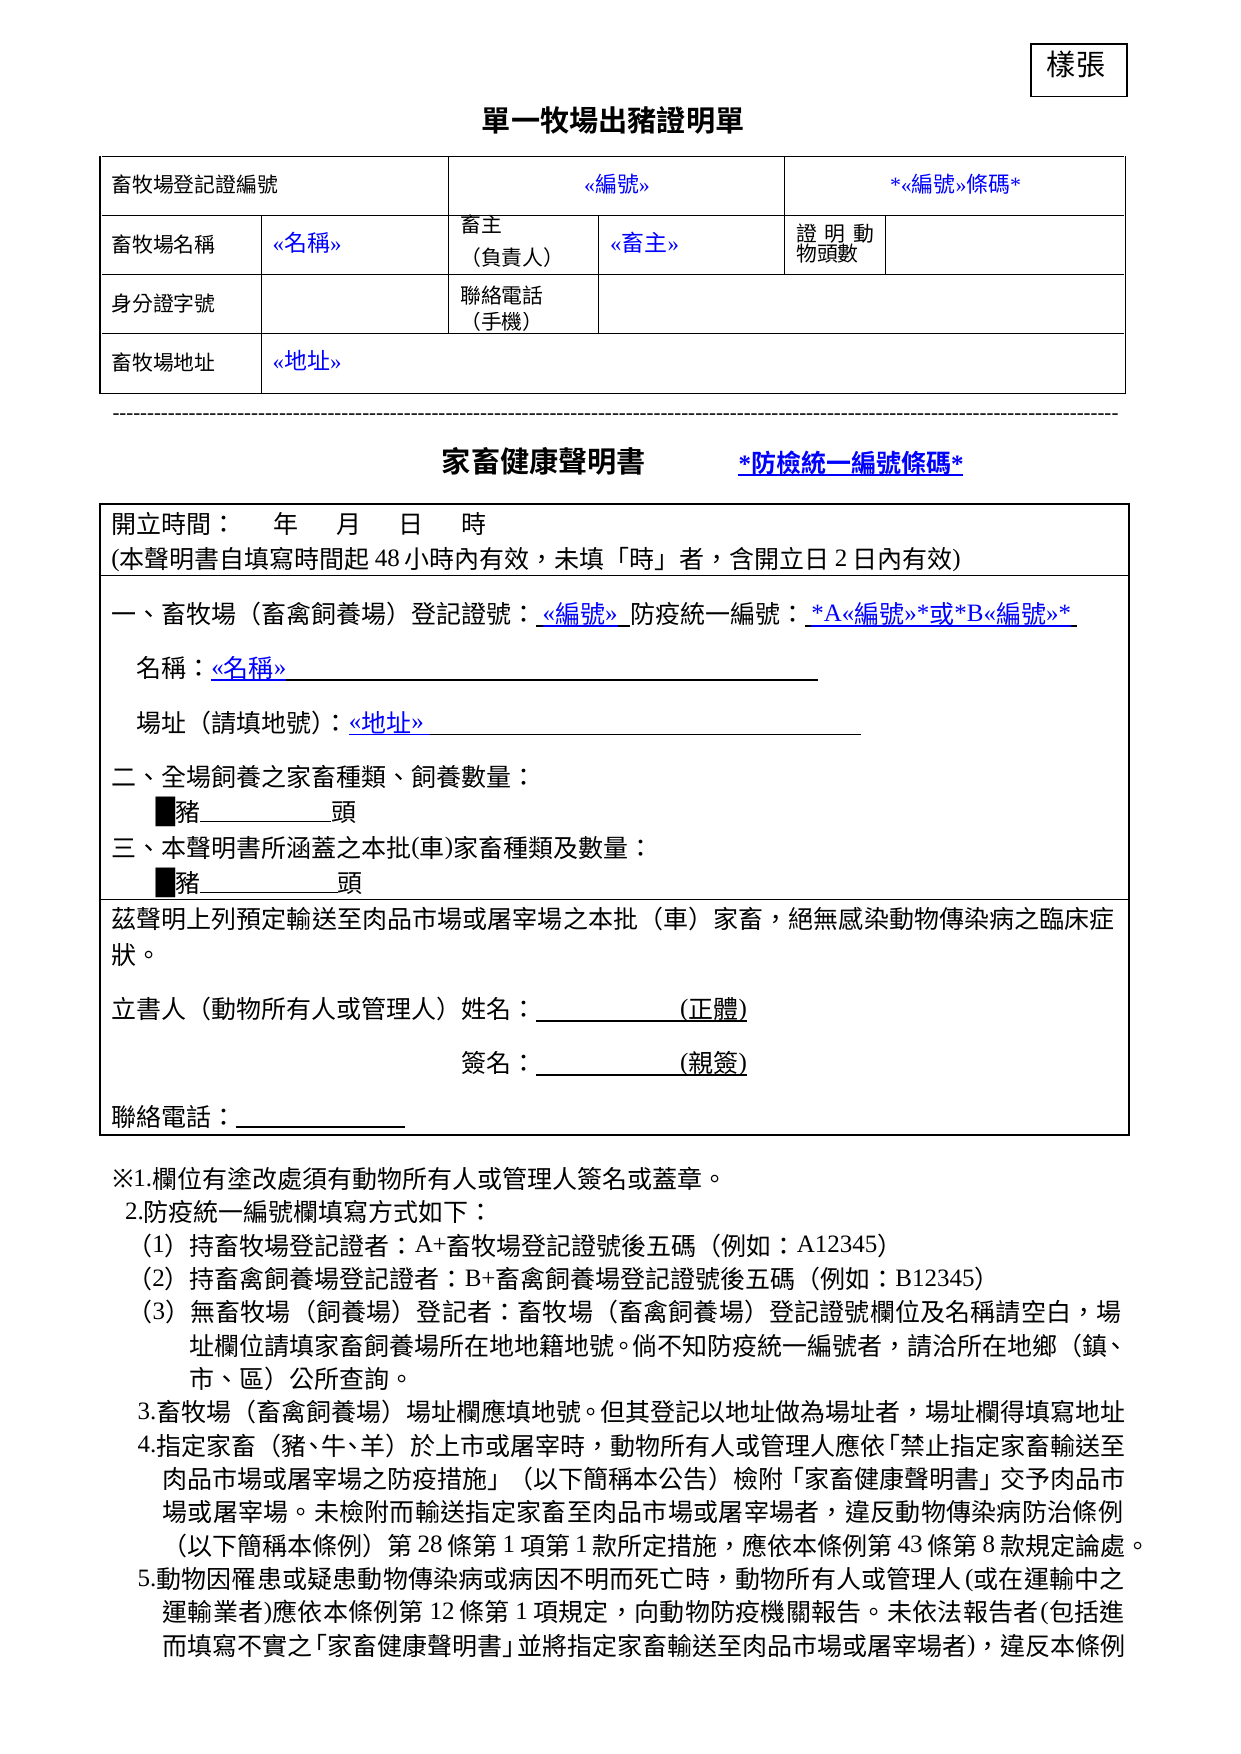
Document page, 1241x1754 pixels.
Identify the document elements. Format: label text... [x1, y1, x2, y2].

table_cell 畜牧場地址 [101, 334, 261, 392]
text （3）無畜牧場（飼養場）登記者：畜牧場（畜禽飼養場）登記證號欄位及名稱請空白，場址欄位請填家畜飼養場所在地地籍地號。倘不知防疫統一編號者，請洽所在地鄉（鎮、市、區）公所查詢。 [127, 1294, 1125, 1394]
text 3.畜牧場（畜禽飼養場）場址欄應填地號。但其登記以地址做為場址者，場址欄得填寫地址。 [137, 1394, 1125, 1427]
table_cell 聯絡電話 （手機） [449, 275, 598, 333]
table_cell *«編號»條碼* [785, 156, 1125, 215]
table_cell 身分證字號 [101, 275, 261, 333]
text （1）持畜牧場登記證者：A+畜牧場登記證號後五碼（例如：A12345） [127, 1227, 1125, 1261]
text 5.動物因罹患或疑患動物傳染病或病因不明而死亡時，動物所有人或管理人(或在運輸中之運輸業者)應依本條例第12條第1項規定，向動物防疫機關報告。未依法報告者(包括進而填寫不實之「家畜健康聲明書」並將指定家畜輸送至肉品市場或屠宰場者)，違反本條例 [137, 1561, 1125, 1661]
table_cell [886, 215, 1125, 274]
table_cell 茲聲明上列預定輸送至肉品市場或屠宰場之本批（車）家畜，絕無感染動物傳染病之臨床症狀。 立書人（動物所有人或管理人）姓名： (正體) 簽名： (親簽) 聯絡電話： [101, 900, 1128, 1134]
text ------------------------------------------------------------------------------------------------------------------------------------------------- [112, 394, 1125, 431]
table_header 開立時間： 年 月 日 時 (本聲明書自填寫時間起48小時內有效，未填「時」者，含開立日2日內有效) [101, 505, 1128, 575]
table_cell 畜牧場名稱 [101, 216, 261, 274]
table_cell 一、畜牧場（畜禽飼養場）登記證號： «編號» 防疫統一編號： *A«編號»*或*B«編號»* 名稱：«名稱» 場址（請填地號）：«地址» 二、全場飼養之家畜種類、飼養數量： █豬 頭 三、本聲明書所涵蓋之本批(車)家畜種類及數量： █豬 頭 [101, 576, 1128, 899]
table_cell [262, 275, 448, 333]
text 家畜健康聲明書 *防檢統一編號條碼* [112, 431, 1125, 483]
table_cell «名稱» [262, 216, 448, 274]
text 2.防疫統一編號欄填寫方式如下： [112, 1194, 1125, 1227]
table_cell «地址» [262, 333, 1125, 392]
text （2）持畜禽飼養場登記證者：B+畜禽飼養場登記證號後五碼（例如：B12345） [127, 1261, 1125, 1294]
table_cell 畜牧場登記證編號 [101, 157, 448, 215]
table_header 單一牧場出豬證明單 [101, 81, 1125, 156]
table_cell «畜主» [599, 216, 784, 274]
table_cell 畜主 （負責人） [449, 216, 598, 274]
table_cell [599, 274, 1125, 333]
table_cell «編號» [449, 157, 784, 215]
text ※1.欄位有塗改處須有動物所有人或管理人簽名或蓋章。 [112, 1161, 1125, 1194]
text 4.指定家畜（豬、牛、羊）於上市或屠宰時，動物所有人或管理人應依「禁止指定家畜輸送至肉品市場或屠宰場之防疫措施」（以下簡稱本公告）檢附「家畜健康聲明書」交予肉品市場或屠宰場。未檢附而輸送指定家畜至肉品市場或屠宰場者，違反動物傳染病防治條例（以下簡稱本條例）第28條第1項第1款所定措施，應依本條例第43條第8款規定論處。 [137, 1427, 1125, 1561]
table_cell 證明動物頭數 [785, 216, 885, 274]
table_header 單一牧場出豬證明單 [1032, 45, 1126, 96]
